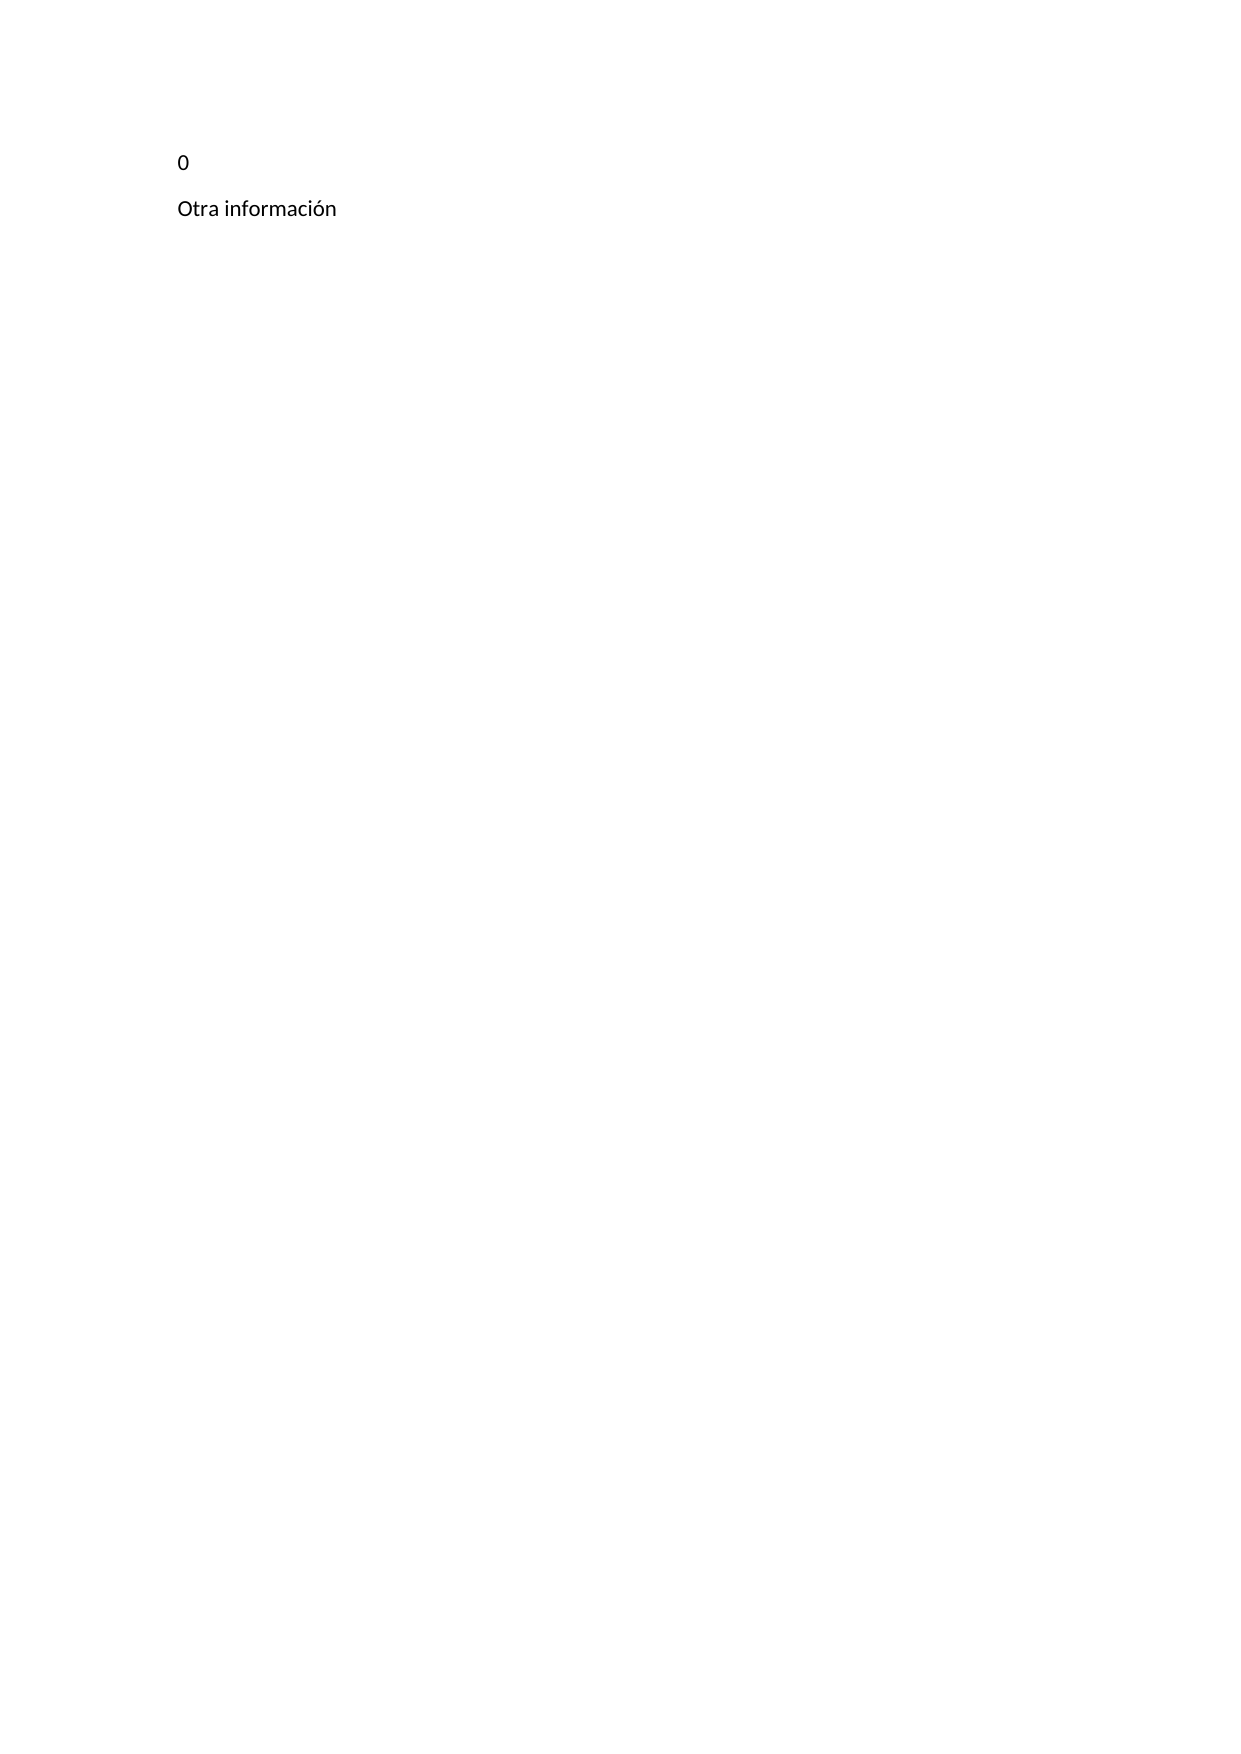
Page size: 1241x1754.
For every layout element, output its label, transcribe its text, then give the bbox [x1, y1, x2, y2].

text 0 [177, 148, 1063, 176]
text Otra información [177, 194, 1063, 222]
